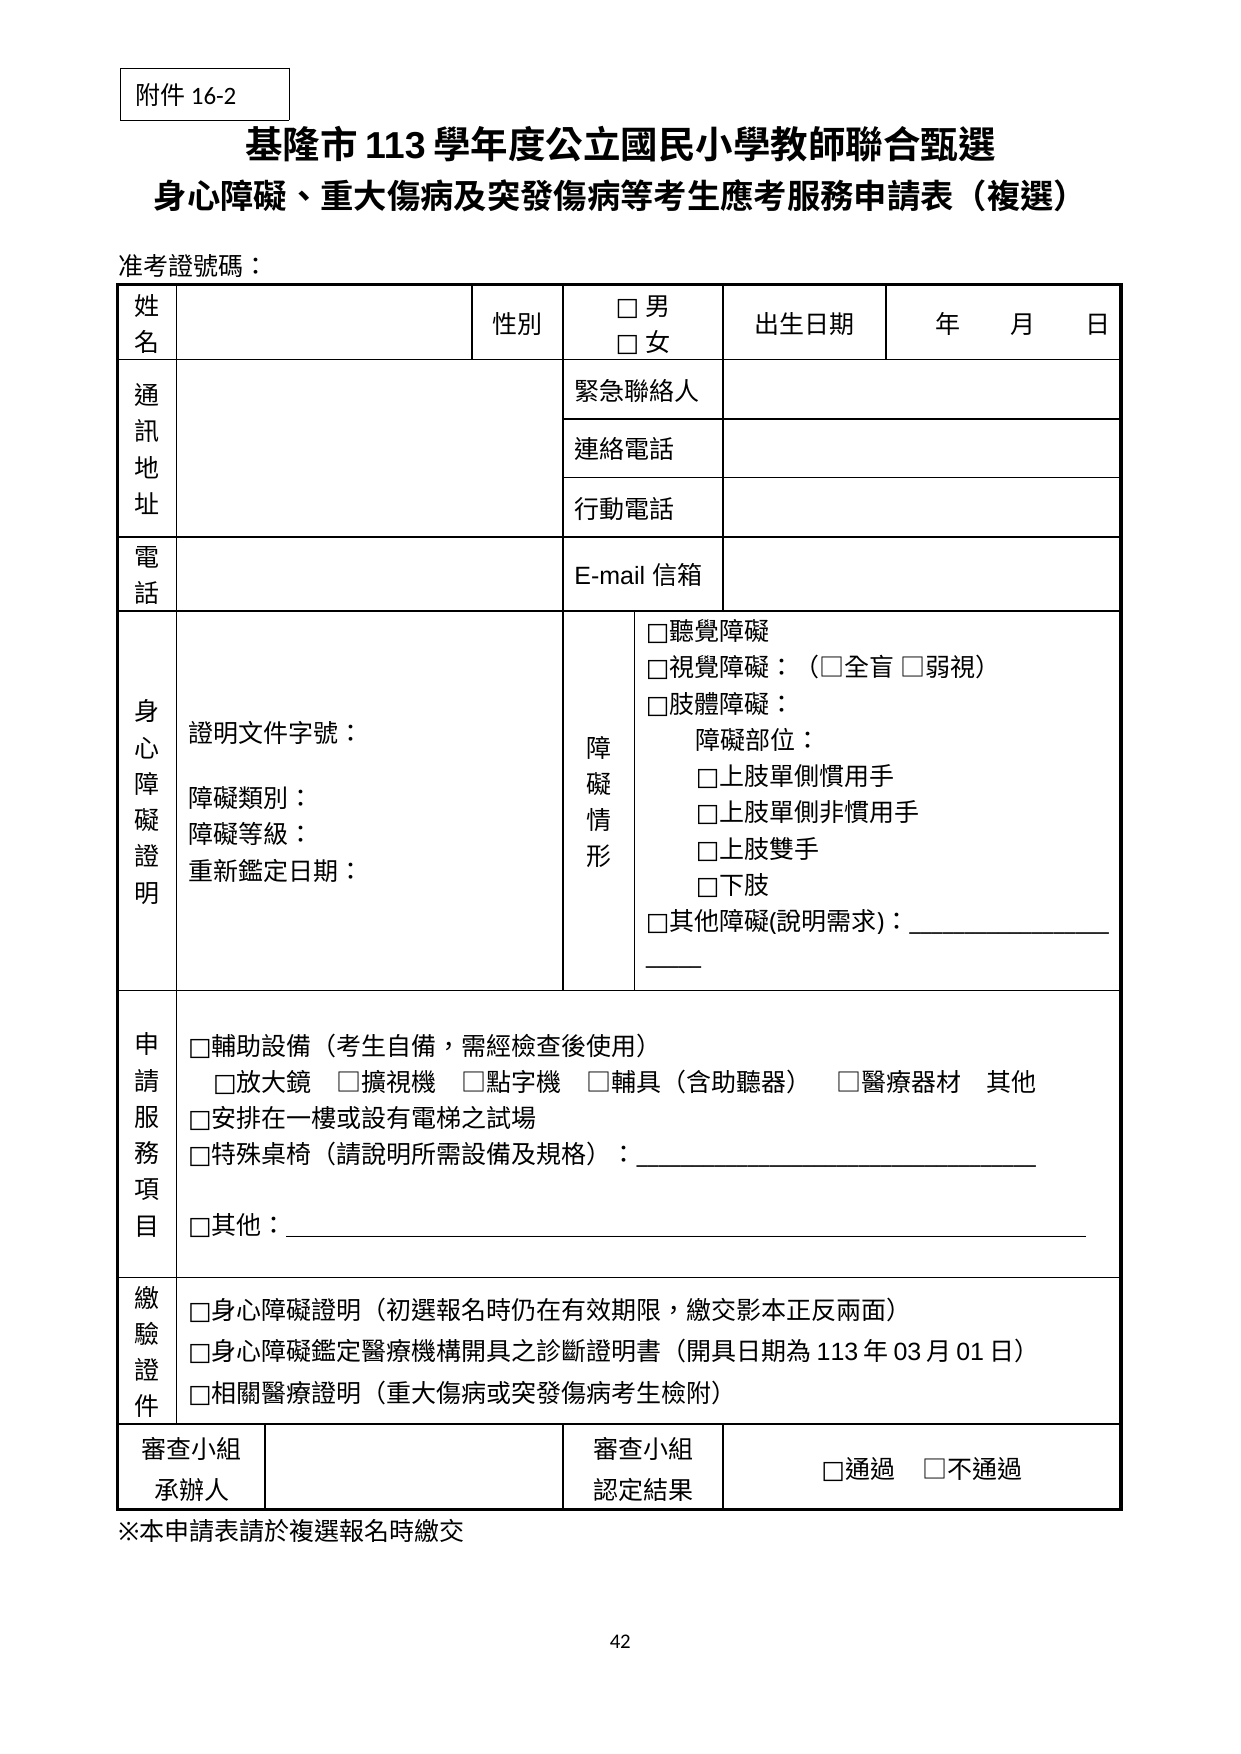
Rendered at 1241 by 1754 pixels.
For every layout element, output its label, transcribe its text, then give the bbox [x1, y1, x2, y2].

table_cell [724, 478, 1119, 536]
table_cell □輔助設備（考生自備，需經檢查後使用） □放大鏡 □擴視機 □點字機 □輔具（含助聽器） □醫療器材 其他 □安排在一樓或設有電梯之試場 □特殊桌椅（請說明所需設備及規格）：____________________________________ □其他：＿＿＿＿＿＿＿＿＿＿＿＿＿＿＿＿＿＿＿＿＿＿＿＿＿＿＿＿＿＿＿＿ [177, 991, 1119, 1277]
table_cell 障礙情形 [564, 612, 634, 989]
table_header 姓名 [119, 286, 176, 359]
table_cell 連絡電話 [564, 420, 722, 477]
table_cell [724, 538, 1119, 610]
table_cell □身心障礙證明（初選報名時仍在有效期限，繳交影本正反兩面） □身心障礙鑑定醫療機構開具之診斷證明書（開具日期為113年03月01日） □相關醫療證明（重大傷病或突發傷病考生檢附） [177, 1278, 1119, 1423]
text 准考證號碼： [118, 247, 1122, 283]
table_cell 申請服務項目 [119, 991, 176, 1277]
table_cell E-mail 信箱 [564, 538, 722, 610]
table_cell 緊急聯絡人 [564, 360, 722, 418]
table_cell 證明文件字號： 障礙類別： 障礙等級： 重新鑑定日期： [177, 612, 562, 989]
table_cell 繳驗證件 [119, 1278, 176, 1423]
text ※本申請表請於複選報名時繳交 [118, 1511, 1122, 1547]
table_cell [724, 420, 1119, 477]
table_header 年 月 日 [887, 286, 1119, 359]
table_header □ 男 □ 女 [564, 286, 722, 359]
table_cell 身心障礙 證明 [119, 612, 176, 989]
table_cell [177, 360, 562, 536]
text 身心障礙、重大傷病及突發傷病等考生應考服務申請表（複選） [118, 168, 1122, 218]
table_cell [266, 1425, 562, 1508]
table_cell 行動電話 [564, 478, 722, 536]
table_cell 審查小組 認定結果 [564, 1425, 722, 1508]
text 基隆市113學年度公立國民小學教師聯合甄選 [118, 118, 1122, 168]
table_cell [724, 360, 1119, 418]
text 附件16-2 [136, 75, 274, 112]
table_cell [177, 538, 562, 610]
table_header 出生日期 [724, 286, 885, 359]
table_cell 通訊地址 [119, 360, 176, 536]
table_header 性別 [473, 286, 562, 359]
table_cell □通過 □不通過 [724, 1425, 1119, 1508]
table_cell □聽覺障礙 □視覺障礙：（□全盲 □弱視） □肢體障礙： 障礙部位： □上肢單側慣用手 □上肢單側非慣用手 □上肢雙手 □下肢 □其他障礙(說明需求)：_______________________ [635, 612, 1119, 989]
table_cell 審查小組 承辦人 [119, 1425, 264, 1508]
table_header [177, 286, 471, 359]
table_cell 電話 [119, 538, 176, 610]
